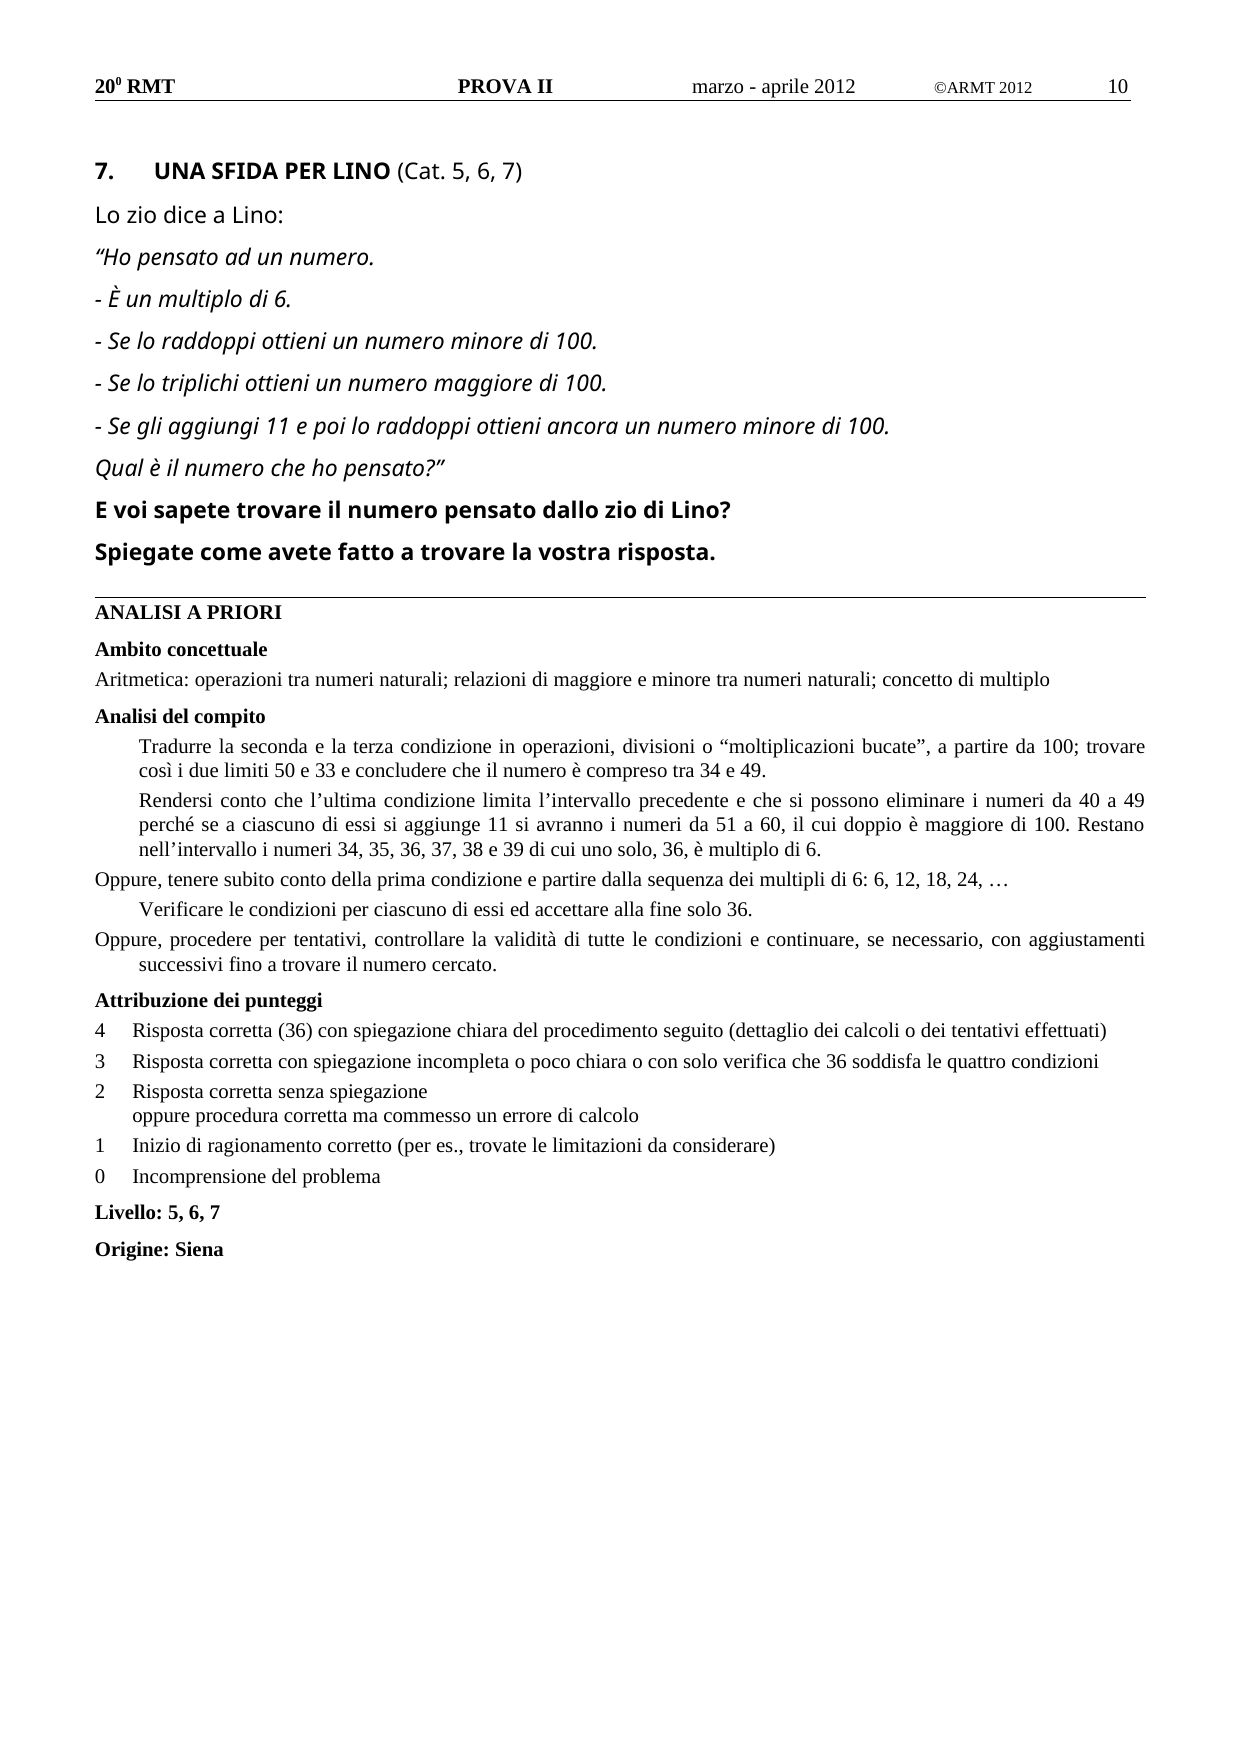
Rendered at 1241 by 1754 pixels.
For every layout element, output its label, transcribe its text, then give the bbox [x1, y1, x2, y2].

text 3 Risposta corretta con spiegazione incompleta o poco chiara o con solo verifica che 36 soddisfa le quattro condizioni [94, 1049, 1146, 1073]
text Ambito concettuale [94, 637, 1146, 661]
text 2 Risposta corretta senza spiegazione [94, 1079, 1146, 1103]
text Rendersi conto che l’ultima condizione limita l’intervallo precedente e che si possono eliminare i numeri da 40 a 49 perché se a ciascuno di essi si aggiunge 11 si avranno i numeri da 51 a 60, il cui doppio è maggiore di 100. Restano nell’intervallo i numeri 34, 35, 36, 37, 38 e 39 di cui uno solo, 36, è multiplo di 6. [94, 788, 1146, 861]
text 1 Inizio di ragionamento corretto (per es., trovate le limitazioni da considerare) [94, 1133, 1146, 1157]
text “Ho pensato ad un numero. [94, 241, 1146, 272]
text - È un multiplo di 6. [94, 283, 1146, 314]
text Spiegate come avete fatto a trovare la vostra risposta. [94, 536, 1146, 567]
text 4 Risposta corretta (36) con spiegazione chiara del procedimento seguito (dettaglio dei calcoli o dei tentativi effettuati) [94, 1018, 1146, 1042]
text 7. UNA SFIDA PER LINO (Cat. 5, 6, 7) [94, 155, 1146, 186]
text E voi sapete trovare il numero pensato dallo zio di Lino? [94, 494, 1146, 525]
text Attribuzione dei punteggi [94, 988, 1146, 1012]
text Origine: Siena [94, 1237, 1146, 1261]
text - Se gli aggiungi 11 e poi lo raddoppi ottieni ancora un numero minore di 100. [94, 409, 1146, 441]
text 0 Incomprensione del problema [94, 1164, 1146, 1188]
text Oppure, tenere subito conto della prima condizione e partire dalla sequenza dei multipli di 6: 6, 12, 18, 24, … [94, 867, 1146, 891]
text Verificare le condizioni per ciascuno di essi ed accettare alla fine solo 36. [94, 897, 1146, 921]
text - Se lo raddoppi ottieni un numero minore di 100. [94, 325, 1146, 356]
text Oppure, procedere per tentativi, controllare la validità di tutte le condizioni e continuare, se necessario, con aggiustamenti successivi fino a trovare il numero cercato. [94, 927, 1146, 976]
text oppure procedura corretta ma commesso un errore di calcolo [94, 1103, 1146, 1127]
text Aritmetica: operazioni tra numeri naturali; relazioni di maggiore e minore tra numeri naturali; concetto di multiplo [94, 667, 1146, 691]
text Tradurre la seconda e la terza condizione in operazioni, divisioni o “moltiplicazioni bucate”, a partire da 100; trovare così i due limiti 50 e 33 e concludere che il numero è compreso tra 34 e 49. [94, 734, 1146, 782]
text Qual è il numero che ho pensato?” [94, 452, 1146, 483]
text Livello: 5, 6, 7 [94, 1200, 1146, 1224]
text Analisi del compito [94, 704, 1146, 728]
text Lo zio dice a Lino: [94, 199, 1146, 230]
text - Se lo triplichi ottieni un numero maggiore di 100. [94, 367, 1146, 399]
text AnalIsI a priori [94, 598, 1146, 624]
